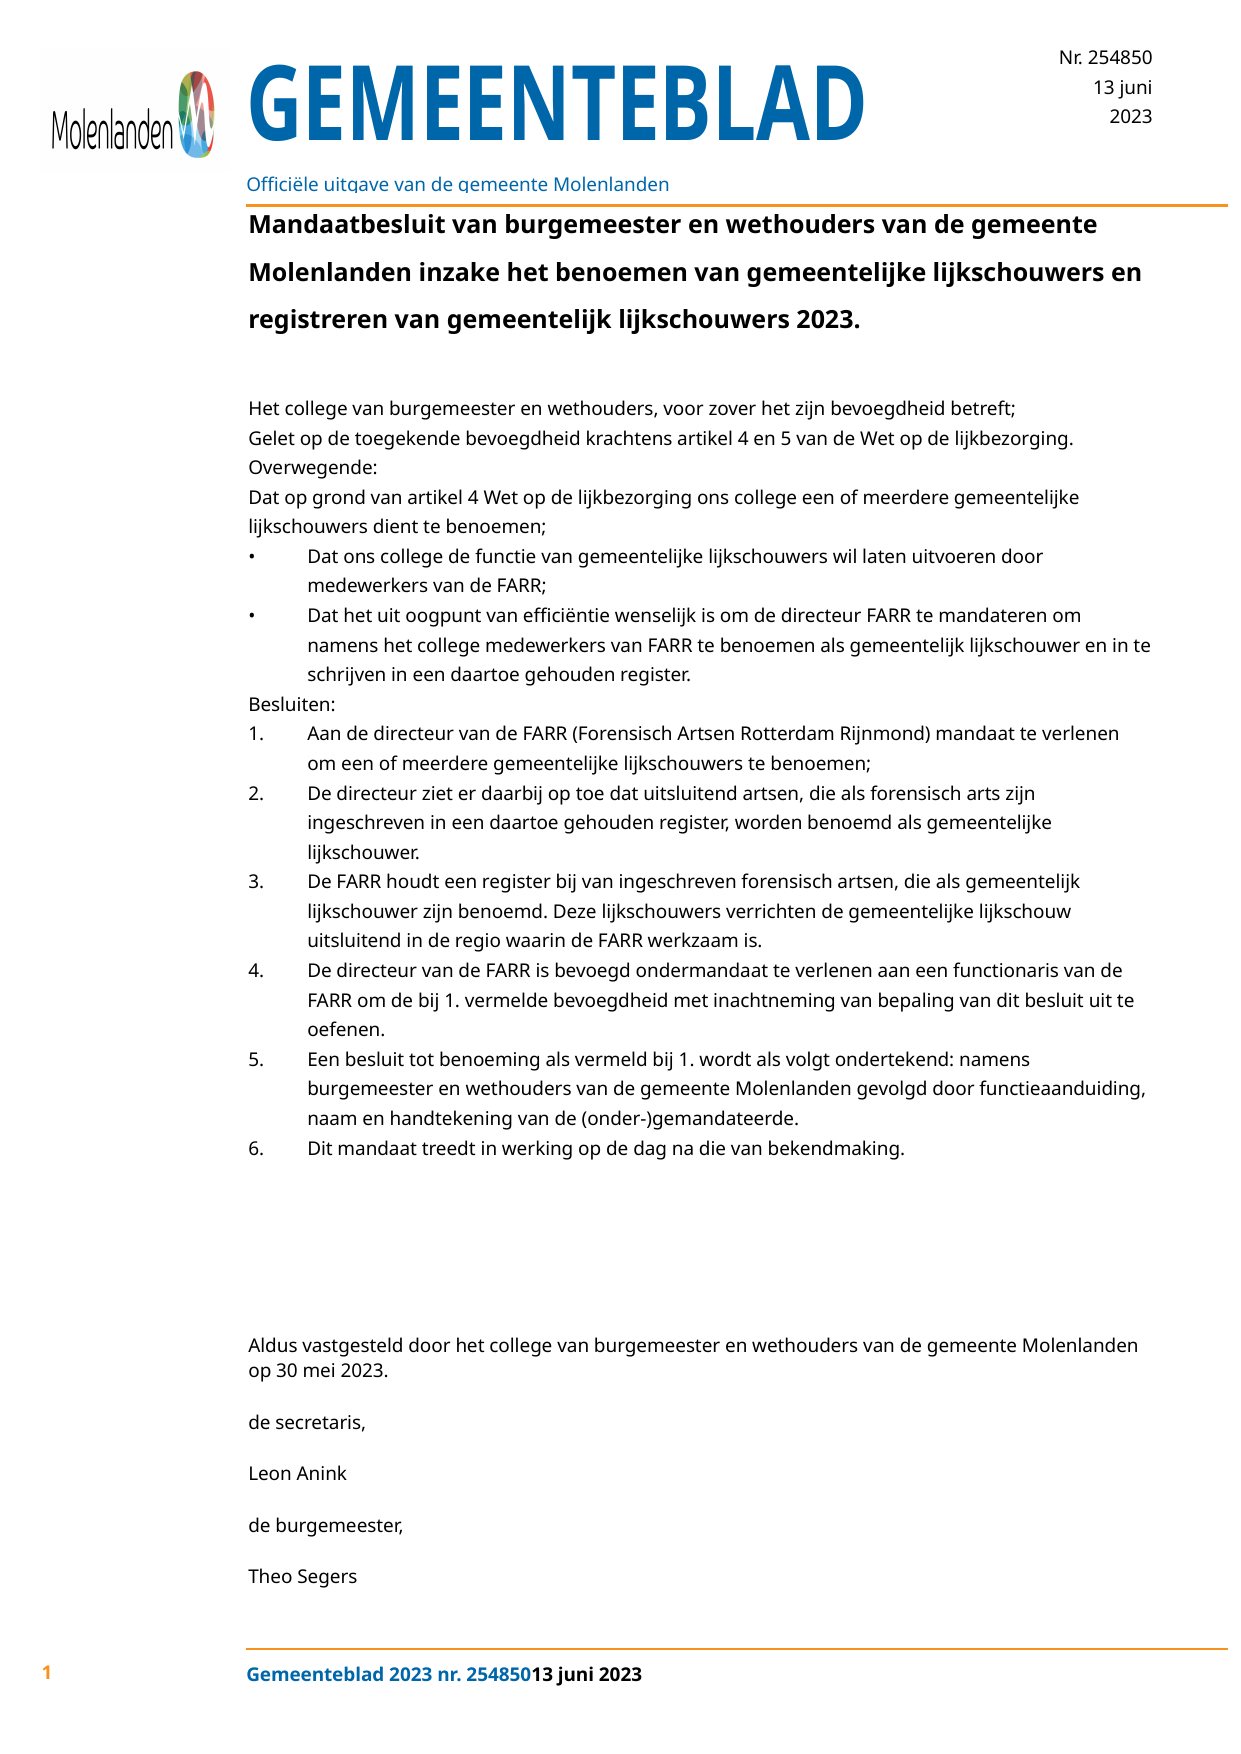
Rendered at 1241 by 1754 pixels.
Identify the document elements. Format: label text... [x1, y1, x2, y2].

list De FARR houdt een register bij van ingeschreven forensisch artsen, die als gemeentelijk lijkschouwer zijn benoemd. Deze lijkschouwers verrichten de gemeentelijke lijkschouw uitsluitend in de regio waarin de FARR werkzaam is. [248, 868, 1152, 953]
text Het college van burgemeester en wethouders, voor zover het zijn bevoegdheid betreft; [248, 395, 1152, 421]
text Aldus vastgesteld door het college van burgemeester en wethouders van de gemeente Molenlanden op 30 mei 2023. [248, 1332, 1152, 1383]
text de secretaris, [248, 1409, 1152, 1435]
text Theo Segers [248, 1563, 1152, 1589]
list Aan de directeur van de FARR (Forensisch Artsen Rotterdam Rijnmond) mandaat te verlenen om een of meerdere gemeentelijke lijkschouwers te benoemen; [248, 721, 1152, 776]
text Overwegende: [248, 454, 1152, 480]
list De directeur ziet er daarbij op toe dat uitsluitend artsen, die als forensisch arts zijn ingeschreven in een daartoe gehouden register, worden benoemd als gemeentelijke lijkschouwer. [248, 780, 1152, 864]
text Besluiten: [248, 691, 1152, 717]
list De directeur van de FARR is bevoegd ondermandaat te verlenen aan een functionaris van de FARR om de bij 1. vermelde bevoegdheid met inachtneming van bepaling van dit besluit uit te oefenen. [248, 957, 1152, 1042]
text Dat op grond van artikel 4 Wet op de lijkbezorging ons college een of meerdere gemeentelijke lijkschouwers dient te benoemen; [248, 484, 1152, 539]
text Gelet op de toegekende bevoegdheid krachtens artikel 4 en 5 van de Wet op de lijkbezorging. [248, 425, 1152, 450]
list Dat ons college de functie van gemeentelijke lijkschouwers wil laten uitvoeren door medewerkers van de FARR; [248, 543, 1152, 598]
picture [41, 47, 231, 172]
list Dat het uit oogpunt van efficiëntie wenselijk is om de directeur FARR te mandateren om namens het college medewerkers van FARR te benoemen als gemeentelijk lijkschouwer en in te schrijven in een daartoe gehouden register. [248, 602, 1152, 687]
text de burgemeester, [248, 1512, 1152, 1538]
list Een besluit tot benoeming als vermeld bij 1. wordt als volgt ondertekend: namens burgemeester en wethouders van de gemeente Molenlanden gevolgd door functieaanduiding, naam en handtekening van de (onder-)gemandateerde. [248, 1046, 1152, 1131]
list Dit mandaat treedt in werking op de dag na die van bekendmaking. [248, 1135, 1152, 1160]
text Mandaatbesluit van burgemeester en wethouders van de gemeente Molenlanden inzake het benoemen van gemeentelijke lijkschouwers en registreren van gemeentelijk lijkschouwers 2023. [248, 207, 1152, 336]
text Leon Anink [248, 1461, 1152, 1486]
